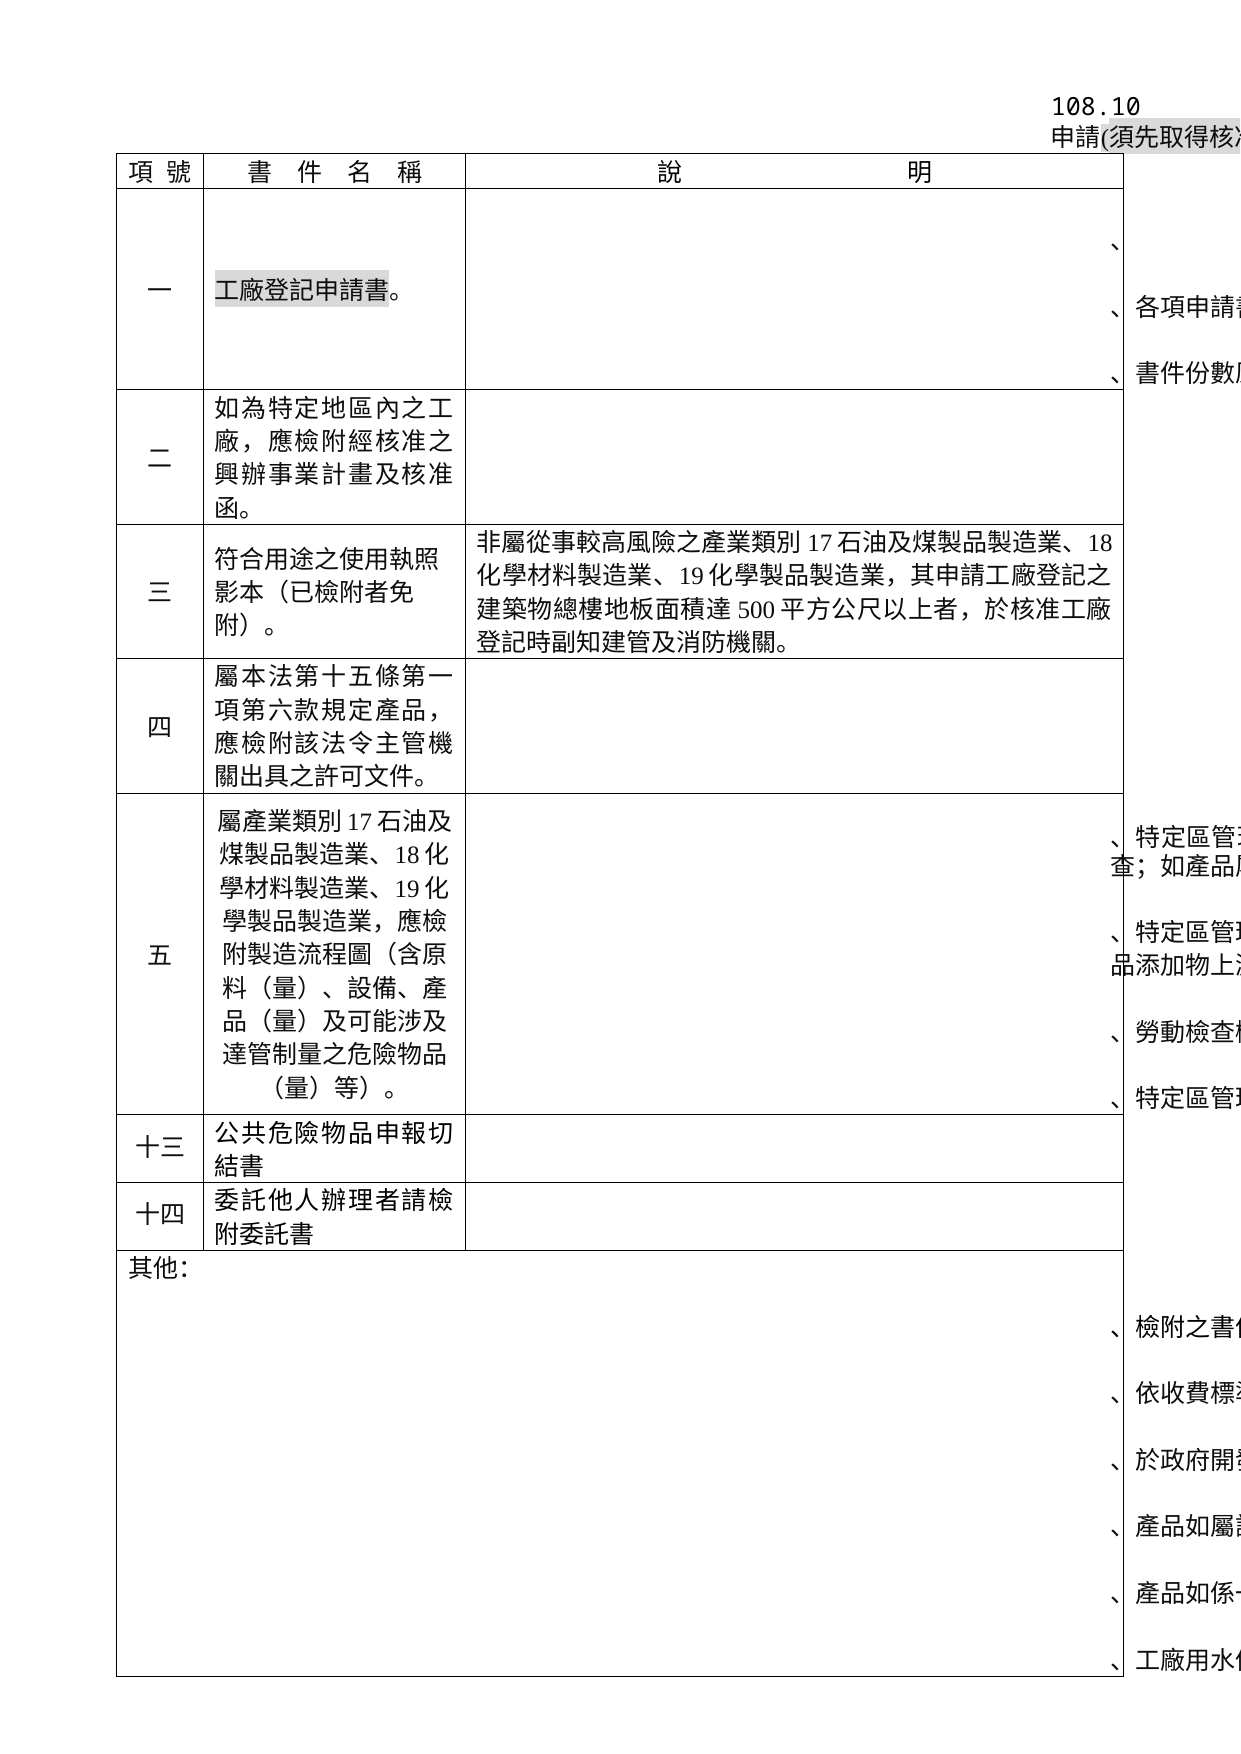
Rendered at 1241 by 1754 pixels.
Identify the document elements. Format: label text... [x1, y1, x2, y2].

table_cell 屬產業類別17石油及煤製品製造業、18化學材料製造業、19化學製品製造業，應檢附製造流程圖（含原料（量）、設備、產品（量）及可能涉及達管制量之危險物品（量）等）。 [204, 794, 465, 1114]
table_cell 其他： 一、檢附之書件如為影本均應加蓋工廠及工廠負責人印章。 二、依收費標準規定，工廠登記之登記費，每件新臺幣五千元。 三、於政府開發且設置污水處理廠之工業區內設廠者，應檢附工業區管理機構核發之廢（污）水聯接使用或同意自行排放之證明文件。 四、產品如屬訂有設廠標準者，應俟辦理會勘並符合設廠標準規定後再行核准登記。 五、產品如係一般食品工廠，應辦理會勘或出具衛生單位檢查合格證明書。 六、工廠用水係使用自來水時，須檢附自來水公司水費收據影本。 七、產品屬「食品添加物」、「食品添加物上游化工原料」者，申請書之「主要產品」填寫方式如下： （一）產品屬「食品添加物」者，例如：089其他食品（食品添加物）。 （二）產品屬「食品添加物上游化工原料」者，例如：170石油及煤製品（食品添加物上游化工原料：焦油、香油）、181基本化學材料（食品添加物上游化工原料：乙醇）。 附註：「土壤及地下水污染整治法」第九條規定，中央主管機關（行政院環境保護署）公告之事業有下列情形之一者，應於行為前檢具用地之土壤污染評估調查及檢測資料，報請直轄市、縣（市）主管機關或中央主管機關委託之機關審查： 一、依法辦理事業設立許可、登記、申請營業執照。 二、變更營業者。 三、變更產業類別。但變更前、後之產業類別均屬中央機關公告之事業，不在此限。 四、變更營業用地範圍。 五、依法辦理歇業、繳銷經營許可或營業執照、終止營業（運）、關廠（場）或無繼續生產、製造、加工。 前條第一項及前項土壤污染評估調查及檢測資料之內容、申報時機、應檢具之文件、評估調查方法、檢測時機、評估調查人員資格、訓練、委託、審查作業程序及其他應遵守事項之辦法，由中央主管機關定之。同法第40條第1項規定，中央主管機關公告之事業違反第9條第1項規定者，處新台幣十五萬元以上七十五萬元以下罰鍰，並通知限期補正，屆期未補正者，按次處罰。 規費: 申請工廠登記之審查費，每件新臺幣五千元。 請以郵局匯票繳納，抬頭為「花蓮縣政府」。 [117, 1251, 1123, 1676]
table_cell [466, 1183, 1123, 1250]
table_cell 符合用途之使用執照影本（已檢附者免附）。 [204, 525, 465, 658]
table_cell [466, 1115, 1123, 1182]
text 108.10 [1051, 59, 1240, 122]
table_cell 如為特定地區內之工廠，應檢附經核准之興辦事業計畫及核准函。 [204, 390, 465, 524]
table_cell 三 [117, 525, 203, 658]
table_cell [466, 390, 1123, 524]
table_cell 非屬從事較高風險之產業類別17石油及煤製品製造業、18化學材料製造業、19化學製品製造業，其申請工廠登記之建築物總樓地板面積達500平方公尺以上者，於核准工廠登記時副知建管及消防機關。 [466, 525, 1123, 658]
table_cell 一、特定區管理局（處）及直轄市、縣市政府（工業單位）核准工廠登記前，邀請消防單位、環保單位、建築管理單位及屬政府設置之工業區服務中心等共同會勘（必要時得邀請專家、學者或相關產業公會代表參加），各會勘單位本於權責審查；如產品屬「食品添加物上游化工原料」，增邀衛生單位（審查化工原料所製成之產品，是否屬准用之食品添加物品項）。會勘單位如當日無法參與現場會勘時，得以會簽意見替代。 二、特定區管理局（處）及直轄市、縣市政府（工業單位）於核准登記時，將確認之工廠登記申請書及製造流程圖函送消防單位、環保單位、建築管理單位、勞動檢查機構及屬政府設置之工業區服務中心，作為執行有關業務參據；如產品屬「食品添加物上游化工原料」，增列衛生單位。 三、勞動檢查機構於執行業務時發現營運現況與製造流程圖不同時，應主動通報特定區管理局（處）及直轄市、縣市政府（由工業單位轉知府內消防、環保單位，如涉及建築管理者時應通報建管單位）處理。 四、特定區管理局（處）及直轄市、縣市政府（工業、消防、環保及建築管理單位）於執行業務時發現營運現況與製造流程圖不同時，應主動相互通報及函知勞動檢查機構。 [466, 794, 1123, 1114]
table_cell [466, 659, 1123, 792]
text 申請(須先取得核准設立許可案號之)工廠登記應檢附下列各項書件： [1051, 122, 1240, 153]
table_header 說 明 [466, 154, 1123, 188]
table_cell 公共危險物品申報切結書 [204, 1115, 465, 1182]
table_cell 二 [117, 390, 203, 524]
table_cell 十四 [117, 1183, 203, 1250]
table_header 項 號 [117, 154, 203, 188]
table_cell 工廠登記申請書。 [204, 189, 465, 389]
table_cell 委託他人辦理者請檢附委託書 [204, 1183, 465, 1250]
table_cell 屬本法第十五條第一項第六款規定產品，應檢附該法令主管機關出具之許可文件。 [204, 659, 465, 792]
table_cell 一、工廠設立許可係依工廠管理輔導法第十一條規定，應於設廠前先取得設立許可之工廠。 二、各項申請書件之紙張大小，以A4尺寸為原則。 三、書件份數原則上為3份（從事較高風險之產業類別17石油及煤製品製造業、18化學材料製造業、19化學製品製造業為8份），惟各主管機關可視實際需要酌予增減，並於申請書上註明。 [466, 189, 1123, 389]
table_header 書 件 名 稱 [204, 154, 465, 188]
table_cell 五 [117, 794, 203, 1114]
table_cell 十三 [117, 1115, 203, 1182]
table_cell 一 [117, 189, 203, 389]
table_cell 四 [117, 659, 203, 792]
